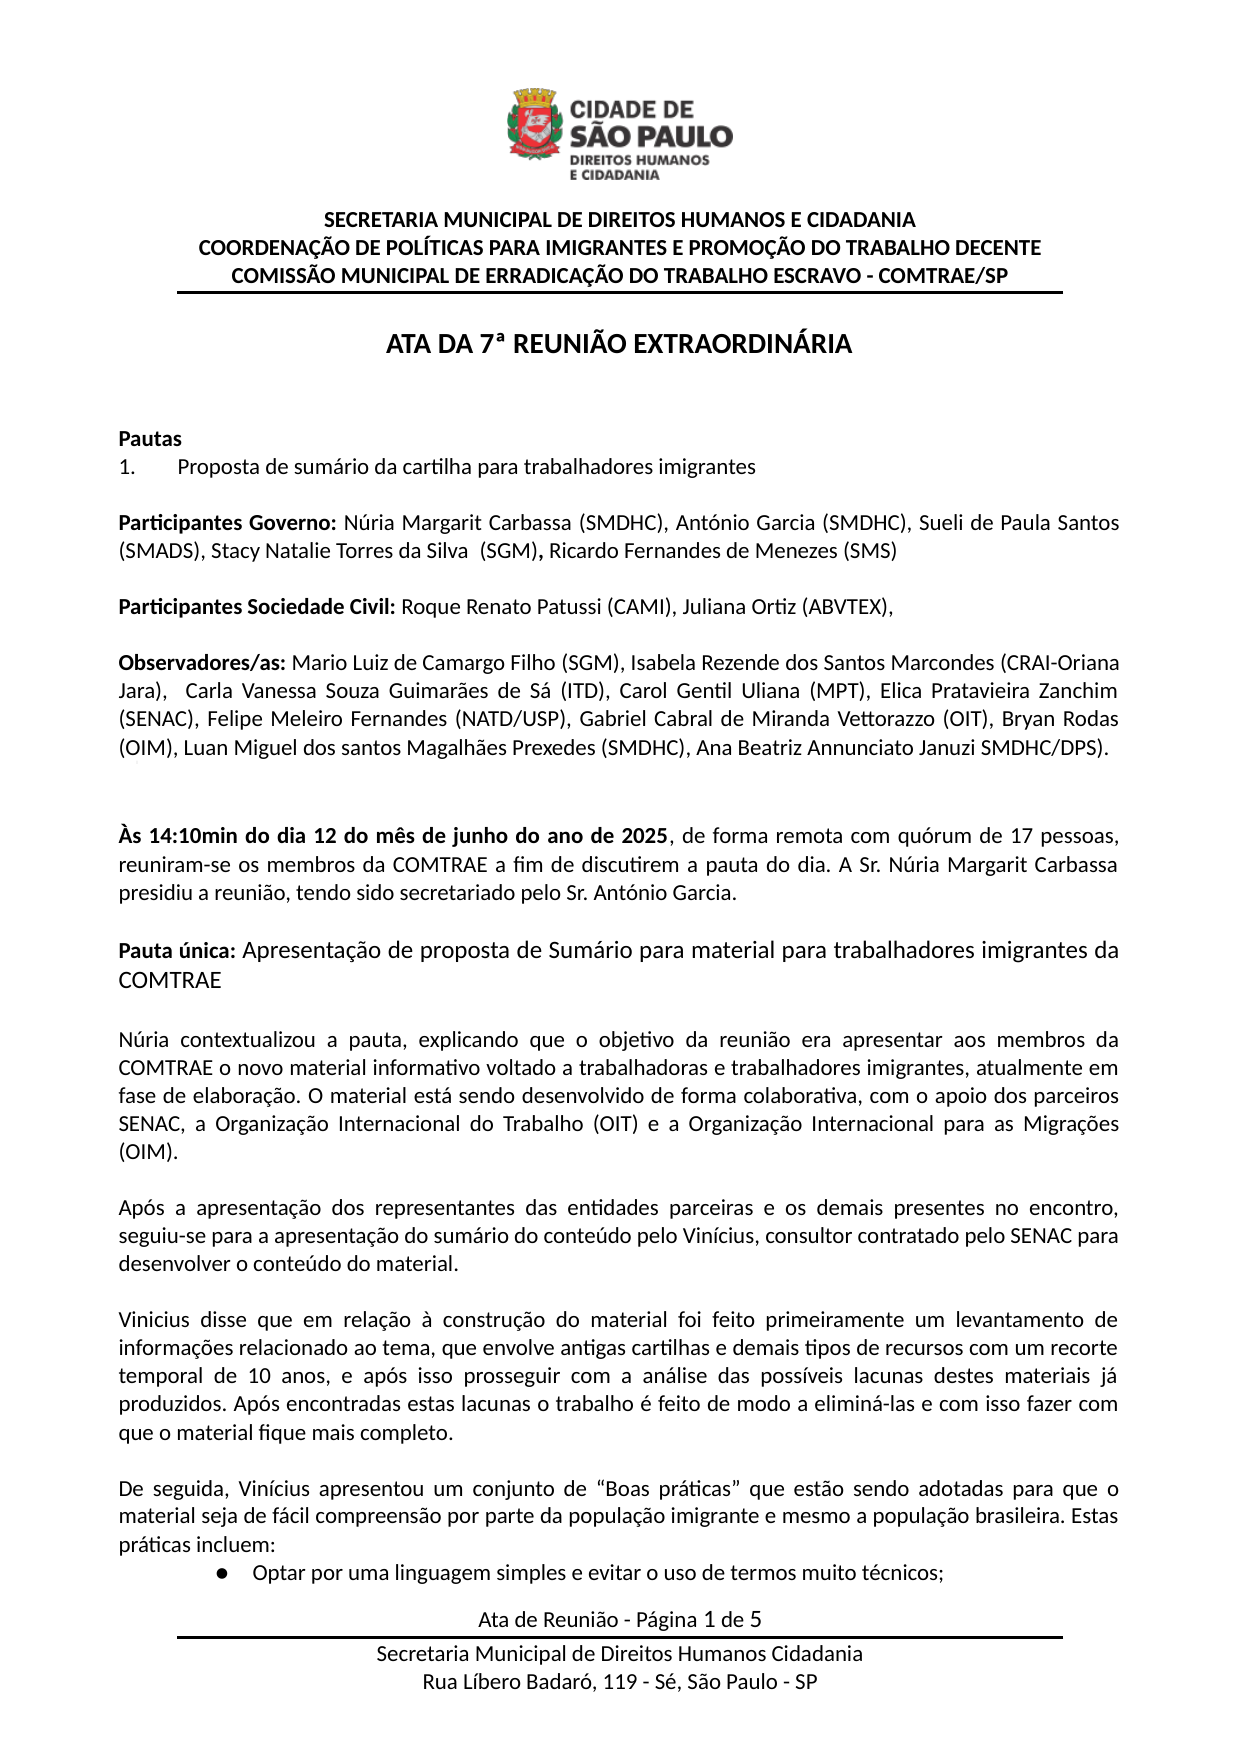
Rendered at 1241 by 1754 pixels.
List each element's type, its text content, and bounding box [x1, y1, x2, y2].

text De seguida, Vinícius apresentou um conjunto de “Boas práticas” que estão sendo adotadas para que o material seja de fácil compreensão por parte da população imigrante e mesmo a população brasileira. Estas práticas incluem: [118, 1474, 1120, 1558]
text Vinicius disse que em relação à construção do material foi feito primeiramente um levantamento de informações relacionado ao tema, que envolve antigas cartilhas e demais tipos de recursos com um recorte temporal de 10 anos, e após isso prosseguir com a análise das possíveis lacunas destes materiais já produzidos. Após encontradas estas lacunas o trabalho é feito de modo a eliminá-las e com isso fazer com que o material fique mais completo. [118, 1306, 1120, 1446]
picture [507, 88, 733, 180]
text Participantes Sociedade Civil: Roque Renato Patussi (CAMI), Juliana Ortiz (ABVTEX), [118, 592, 1120, 621]
text Às 14:10min do dia 12 do mês de junho do ano de 2025, de forma remota com quórum de 17 pessoas, reuniram-se os membros da COMTRAE a fim de discutirem a pauta do dia. A Sr. Núria Margarit Carbassa presidiu a reunião, tendo sido secretariado pelo Sr. António Garcia. [118, 822, 1120, 906]
list Proposta de sumário da cartilha para trabalhadores imigrantes [118, 452, 1120, 480]
list Optar por uma linguagem simples e evitar o uso de termos muito técnicos; [215, 1558, 1120, 1586]
text ATA DA 7ª REUNIÃO EXTRAORDINÁRIA [118, 325, 1120, 361]
text Pautas [118, 424, 1120, 452]
text Pauta única: Apresentação de proposta de Sumário para material para trabalhadores imigrantes da COMTRAE [118, 934, 1120, 995]
text Observadores/as: Mario Luiz de Camargo Filho (SGM), Isabela Rezende dos Santos Marcondes (CRAI-Oriana Jara), Carla Vanessa Souza Guimarães de Sá (ITD), Carol Gentil Uliana (MPT), Elica Pratavieira Zanchim (SENAC), Felipe Meleiro Fernandes (NATD/USP), Gabriel Cabral de Miranda Vettorazzo (OIT), Bryan Rodas (OIM), Luan Miguel dos santos Magalhães Prexedes (SMDHC), Ana Beatriz Annunciato Januzi SMDHC/DPS). [118, 648, 1120, 761]
text Após a apresentação dos representantes das entidades parceiras e os demais presentes no encontro, seguiu-se para a apresentação do sumário do conteúdo pelo Vinícius, consultor contratado pelo SENAC para desenvolver o conteúdo do material. [118, 1193, 1120, 1277]
text Participantes Governo: Núria Margarit Carbassa (SMDHC), António Garcia (SMDHC), Sueli de Paula Santos (SMADS), Stacy Natalie Torres da Silva (SGM), Ricardo Fernandes de Menezes (SMS) [118, 508, 1120, 564]
text Núria contextualizou a pauta, explicando que o objetivo da reunião era apresentar aos membros da COMTRAE o novo material informativo voltado a trabalhadoras e trabalhadores imigrantes, atualmente em fase de elaboração. O material está sendo desenvolvido de forma colaborativa, com o apoio dos parceiros SENAC, a Organização Internacional do Trabalho (OIT) e a Organização Internacional para as Migrações (OIM). [118, 1025, 1120, 1165]
